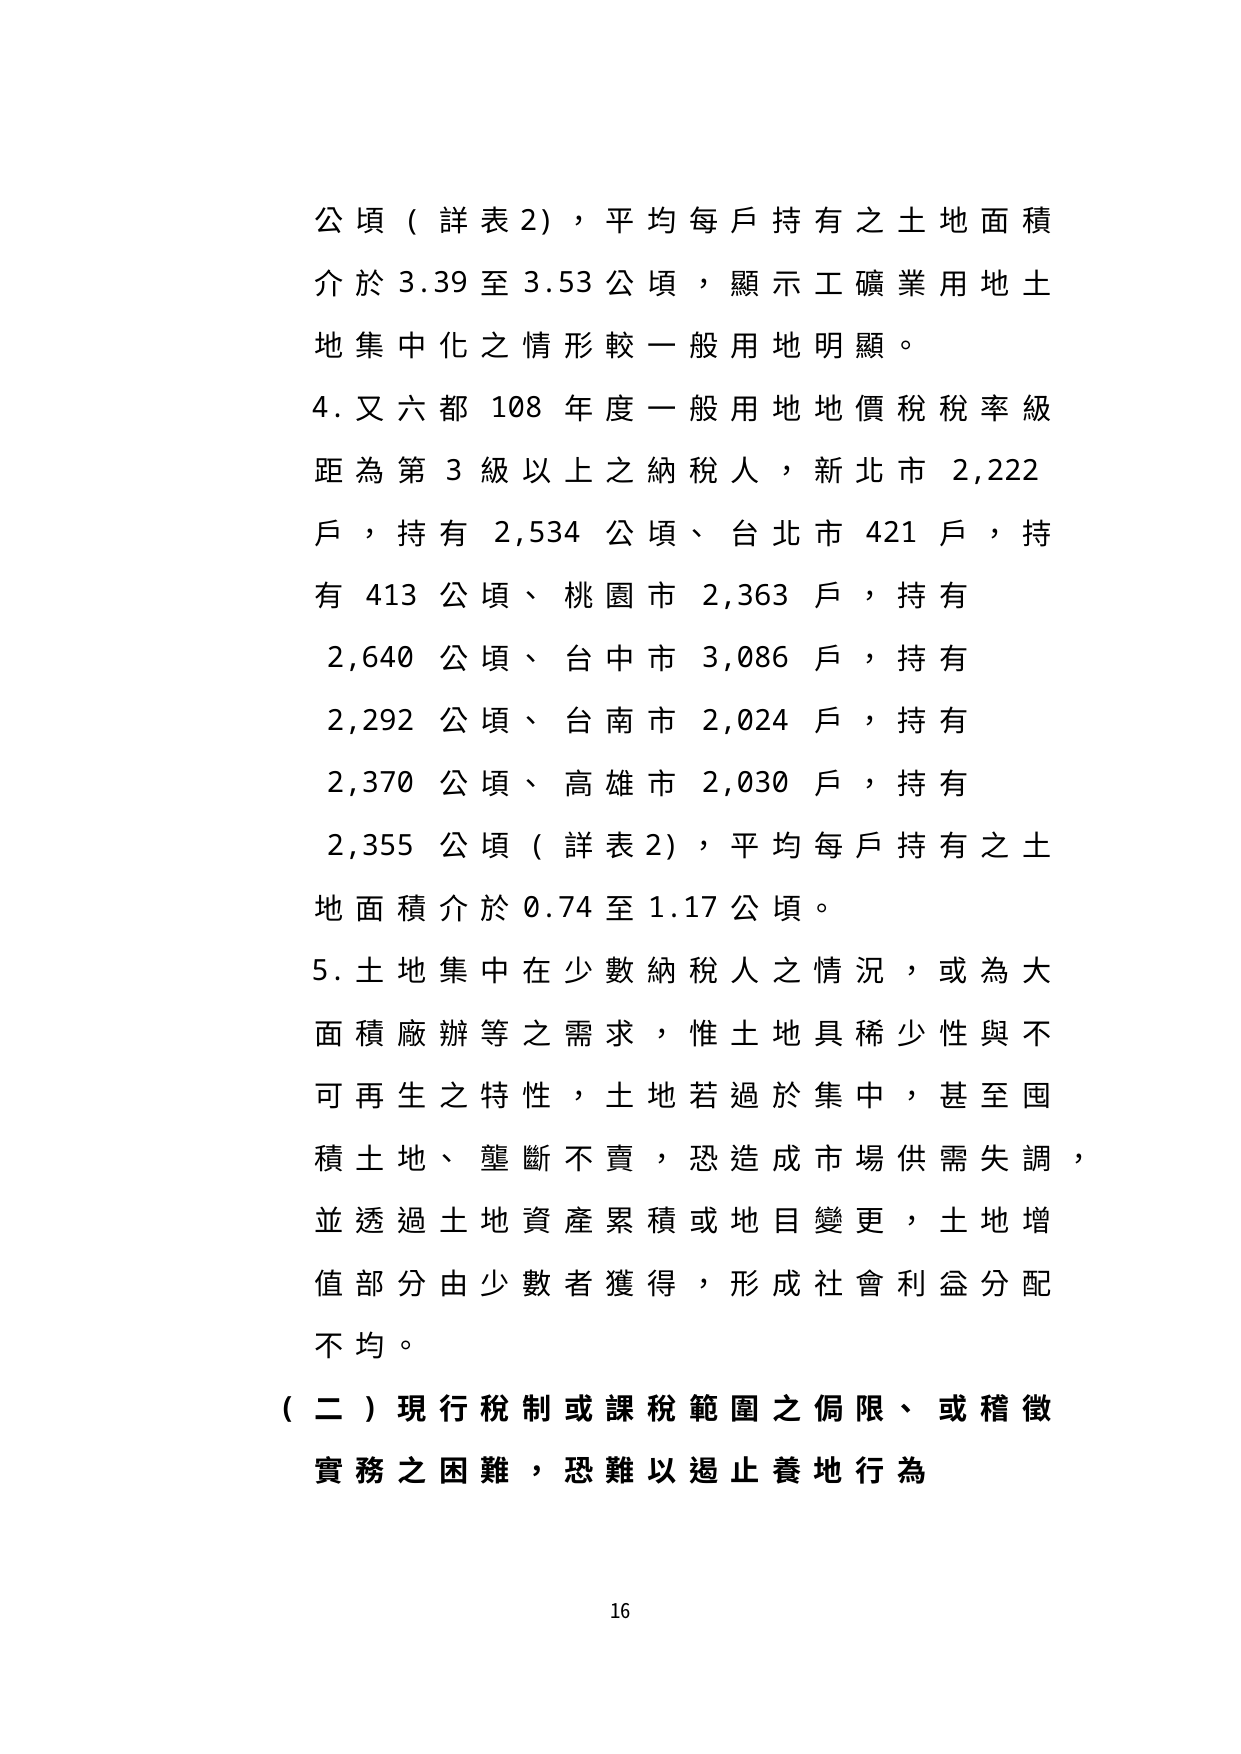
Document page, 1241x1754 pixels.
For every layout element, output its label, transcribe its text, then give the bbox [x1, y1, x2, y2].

text (二)現行稅制或課稅範圍之侷限、或稽徵實務之困難，恐難以遏止養地行為 [242, 1365, 1058, 1490]
text 5.土地集中在少數納稅人之情況，或為大面積廠辦等之需求，惟土地具稀少性與不可再生之特性，土地若過於集中，甚至囤積土地、壟斷不賣，恐造成市場供需失調，並透過土地資產累積或地目變更，土地增值部分由少數者獲得，形成社會利益分配不均。 [271, 927, 1058, 1365]
text 4.又六都108年度一般用地地價稅稅率級距為第3級以上之納稅人，新北市2,222戶，持有2,534公頃、台北市421戶，持有413公頃、桃園市2,363戶，持有2,640公頃、台中市3,086戶，持有2,292公頃、台南市2,024戶，持有2,370公頃、高雄市2,030戶，持有2,355公頃(詳表2)，平均每戶持有之土地面積介於0.74至1.17公頃。 [271, 365, 1058, 927]
text 公頃(詳表2)，平均每戶持有之土地面積介於3.39至3.53公頃，顯示工礦業用地土地集中化之情形較一般用地明顯。 [271, 177, 1058, 365]
